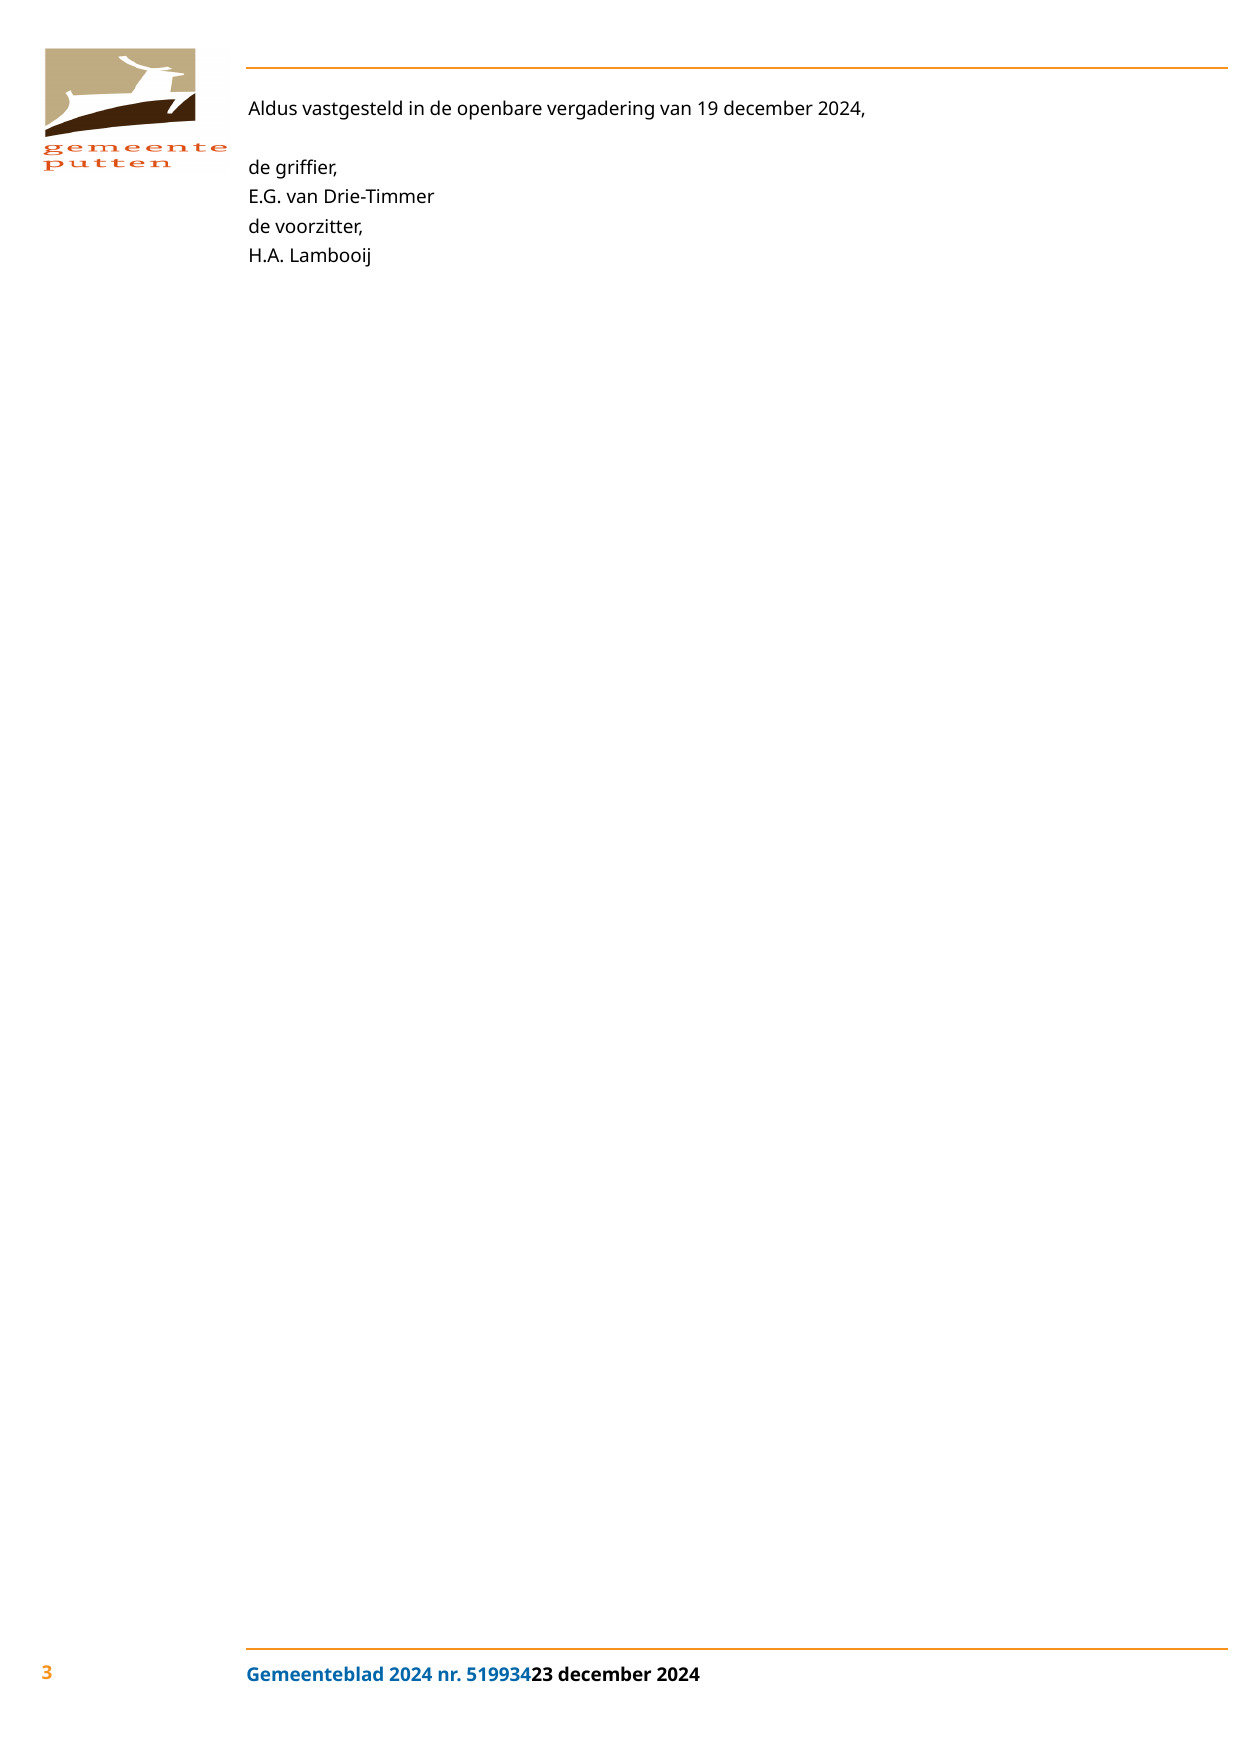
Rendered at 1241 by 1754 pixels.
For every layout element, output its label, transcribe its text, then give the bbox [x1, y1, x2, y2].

text de voorzitter, [248, 213, 1152, 239]
text H.A. Lambooij [248, 243, 1152, 268]
text Aldus vastgesteld in de openbare vergadering van 19 december 2024, [248, 95, 1152, 121]
picture [41, 47, 231, 172]
text de griffier, [248, 154, 1152, 180]
text E.G. van Drie-Timmer [248, 183, 1152, 209]
